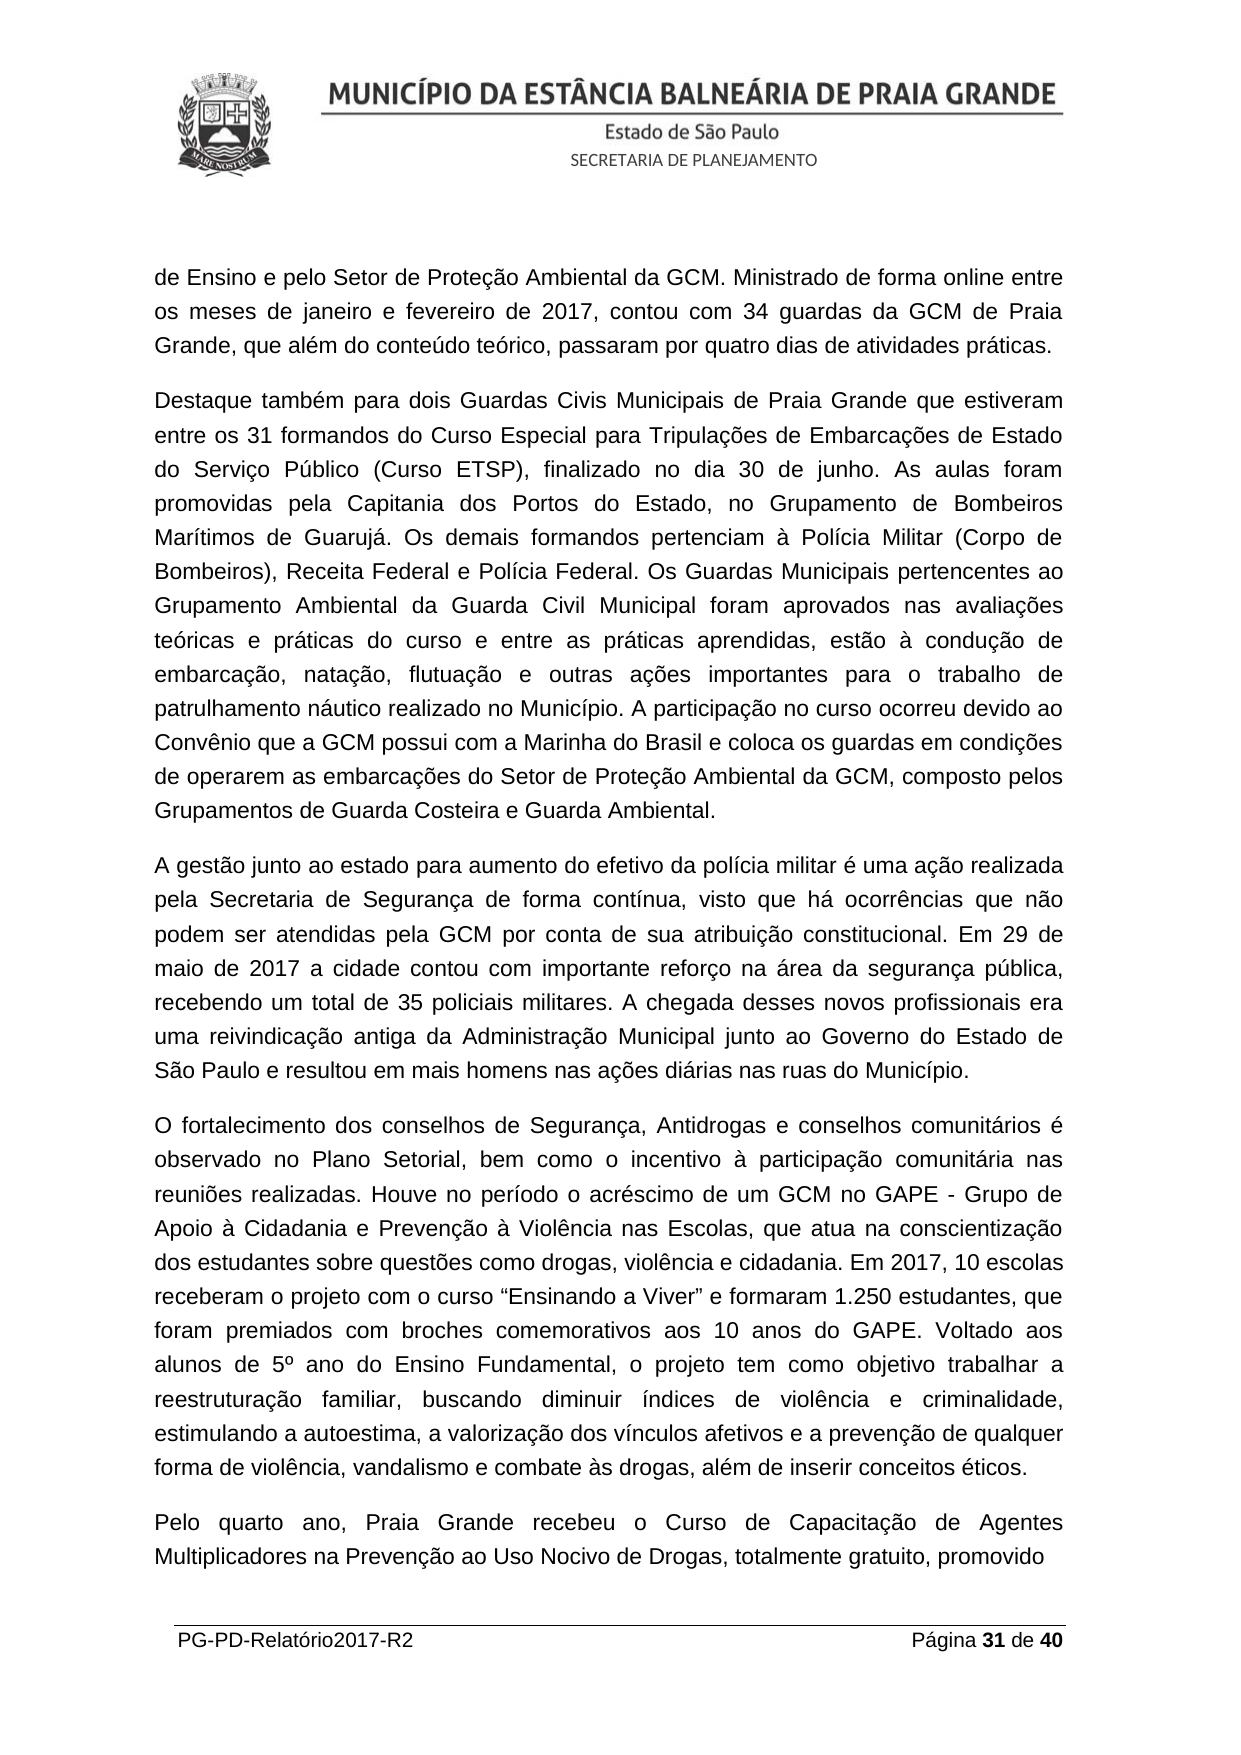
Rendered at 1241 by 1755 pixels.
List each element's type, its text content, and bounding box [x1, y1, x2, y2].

text O fortalecimento dos conselhos de Segurança, Antidrogas e conselhos comunitários é observado no Plano Setorial, bem como o incentivo à participação comunitária nas reuniões realizadas. Houve no período o acréscimo de um GCM no GAPE - Grupo de Apoio à Cidadania e Prevenção à Violência nas Escolas, que atua na conscientização dos estudantes sobre questões como drogas, violência e cidadania. Em 2017, 10 escolas receberam o projeto com o curso “Ensinando a Viver” e formaram 1.250 estudantes, que foram premiados com broches comemorativos aos 10 anos do GAPE. Voltado aos alunos de 5º ano do Ensino Fundamental, o projeto tem como objetivo trabalhar a reestruturação familiar, buscando diminuir índices de violência e criminalidade, estimulando a autoestima, a valorização dos vínculos afetivos e a prevenção de qualquer forma de violência, vandalismo e combate às drogas, além de inserir conceitos éticos. [154, 1112, 1064, 1480]
text Destaque também para dois Guardas Civis Municipais de Praia Grande que estiveram entre os 31 formandos do Curso Especial para Tripulações de Embarcações de Estado do Serviço Público (Curso ETSP), finalizado no dia 30 de junho. As aulas foram promovidas pela Capitania dos Portos do Estado, no Grupamento de Bombeiros Marítimos de Guarujá. Os demais formandos pertenciam à Polícia Militar (Corpo de Bombeiros), Receita Federal e Polícia Federal. Os Guardas Municipais pertencentes ao Grupamento Ambiental da Guarda Civil Municipal foram aprovados nas avaliações teóricas e práticas do curso e entre as práticas aprendidas, estão à condução de embarcação, natação, flutuação e outras ações importantes para o trabalho de patrulhamento náutico realizado no Município. A participação no curso ocorreu devido ao Convênio que a GCM possui com a Marinha do Brasil e coloca os guardas em condições de operarem as embarcações do Setor de Proteção Ambiental da GCM, composto pelos Grupamentos de Guarda Costeira e Guarda Ambiental. [154, 387, 1064, 824]
text A gestão junto ao estado para aumento do efetivo da polícia militar é uma ação realizada pela Secretaria de Segurança de forma contínua, visto que há ocorrências que não podem ser atendidas pela GCM por conta de sua atribuição constitucional. Em 29 de maio de 2017 a cidade contou com importante reforço na área da segurança pública, recebendo um total de 35 policiais militares. A chegada desses novos profissionais era uma reivindicação antiga da Administração Municipal junto ao Governo do Estado de São Paulo e resultou em mais homens nas ações diárias nas ruas do Município. [154, 852, 1064, 1084]
text Pelo quarto ano, Praia Grande recebeu o Curso de Capacitação de Agentes Multiplicadores na Prevenção ao Uso Nocivo de Drogas, totalmente gratuito, promovido [154, 1509, 1064, 1569]
text de Ensino e pelo Setor de Proteção Ambiental da GCM. Ministrado de forma online entre os meses de janeiro e fevereiro de 2017, contou com 34 guardas da GCM de Praia Grande, que além do conteúdo teórico, passaram por quatro dias de atividades práticas. [154, 264, 1064, 359]
